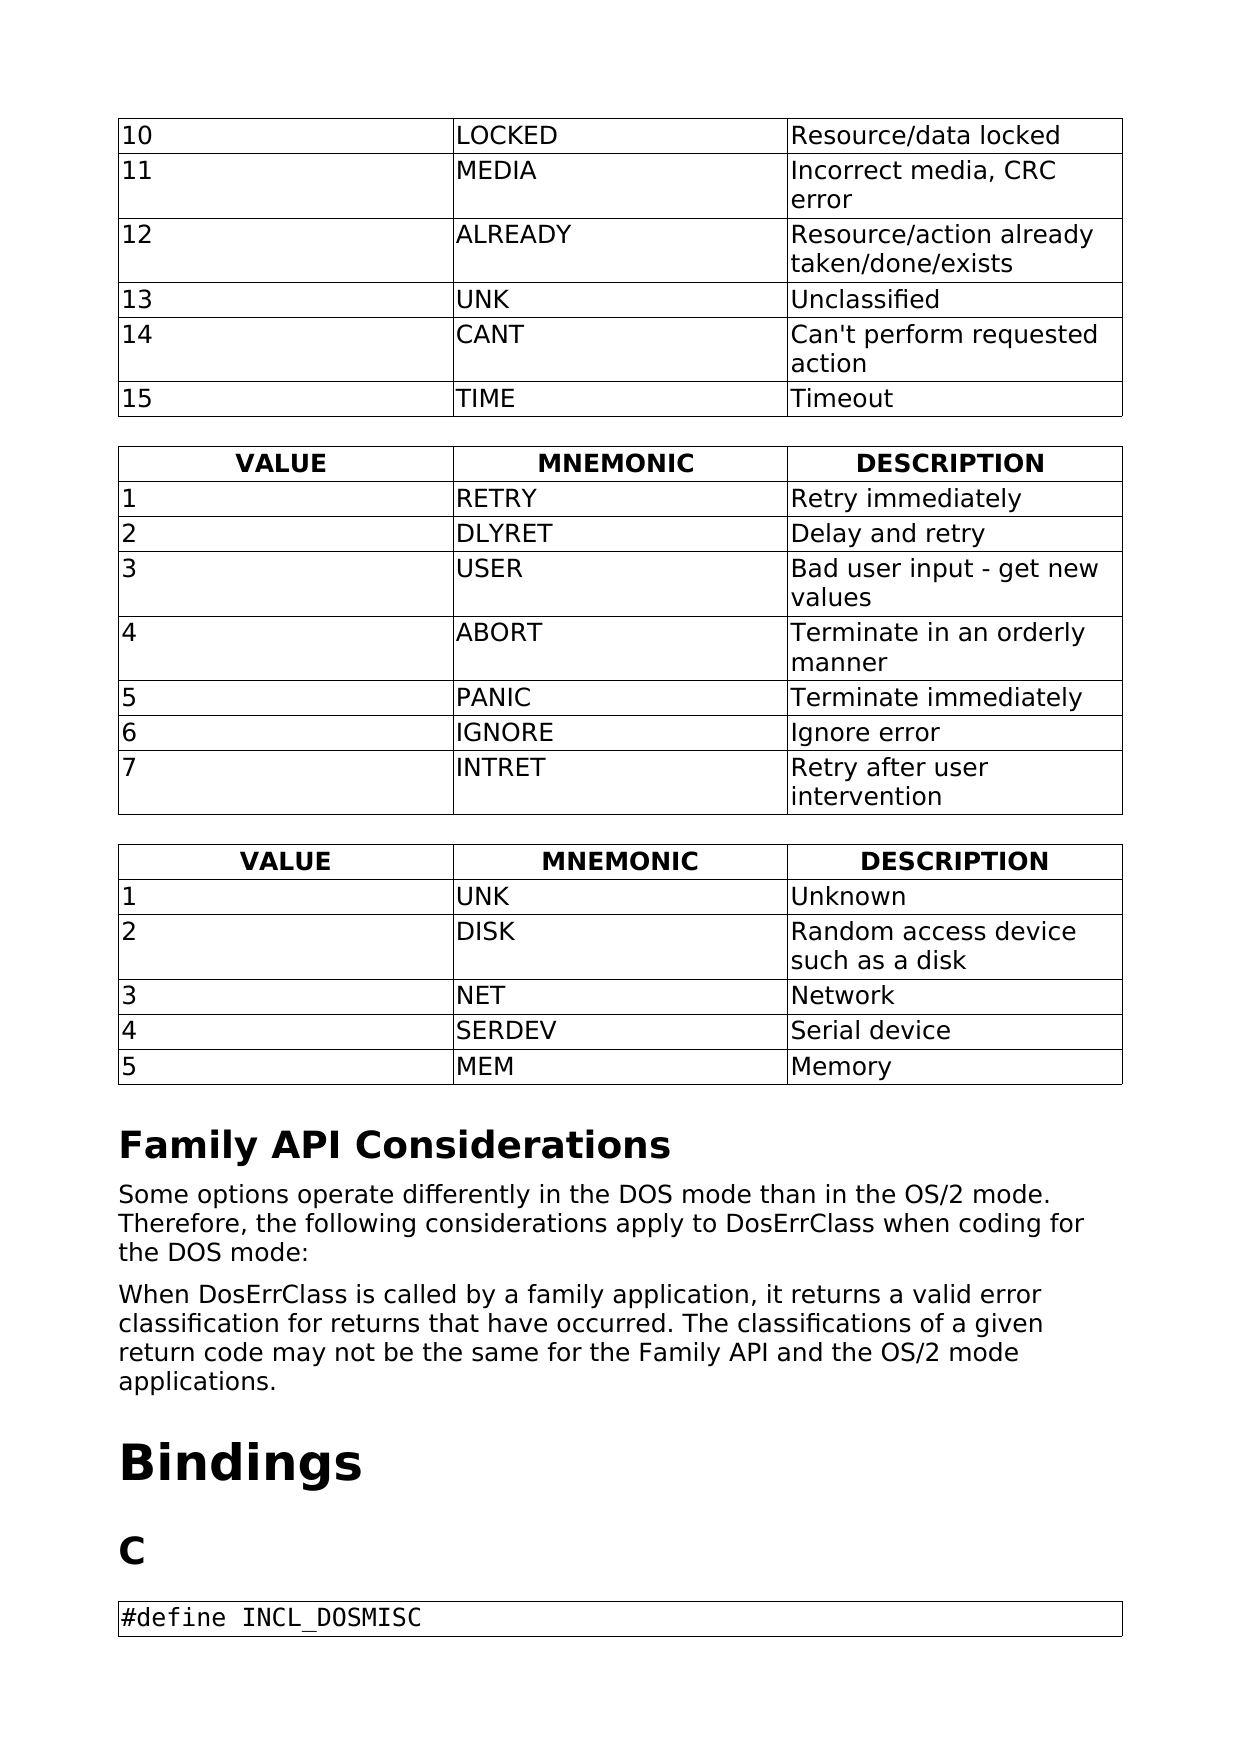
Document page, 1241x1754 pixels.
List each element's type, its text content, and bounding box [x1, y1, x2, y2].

table_cell 3 [119, 980, 453, 1013]
table_cell 1 [119, 482, 453, 516]
table_cell 5 [119, 1050, 453, 1084]
table_cell Incorrect media, CRC error [788, 154, 1122, 217]
table_header DESCRIPTION [788, 447, 1122, 481]
table_cell 4 [119, 617, 453, 680]
table_cell Unclassified [788, 283, 1122, 317]
table_cell Retry after user intervention [788, 751, 1122, 814]
table_cell 15 [119, 382, 453, 416]
table_cell 5 [119, 681, 453, 715]
table_cell Serial device [788, 1015, 1122, 1049]
table_cell 3 [119, 552, 453, 616]
table_cell Timeout [788, 382, 1122, 416]
subtitle Family API Considerations [118, 1124, 1122, 1167]
table_cell ABORT [454, 617, 787, 680]
table_cell USER [454, 552, 787, 616]
subtitle Bindings [118, 1434, 1122, 1492]
table_cell MEDIA [454, 154, 787, 217]
table_cell LOCKED [454, 119, 787, 153]
table_cell TIME [454, 382, 787, 416]
table_cell Network [788, 980, 1122, 1013]
table_cell 10 [119, 119, 453, 153]
table_cell Unknown [788, 880, 1122, 914]
table_header MNEMONIC [454, 845, 787, 879]
table_cell 2 [119, 517, 453, 551]
table_cell CANT [454, 318, 787, 381]
table_header DESCRIPTION [788, 845, 1122, 879]
table_cell Can't perform requested action [788, 318, 1122, 381]
table_cell 11 [119, 154, 453, 217]
table_cell Terminate in an orderly manner [788, 617, 1122, 680]
table_cell PANIC [454, 681, 787, 715]
table_cell INTRET [454, 751, 787, 814]
table_cell 13 [119, 283, 453, 317]
table_cell Resource/data locked [788, 119, 1122, 153]
table_cell Memory [788, 1050, 1122, 1084]
table_cell NET [454, 980, 787, 1013]
table_cell ALREADY [454, 219, 787, 282]
table_cell 14 [119, 318, 453, 381]
table_cell DLYRET [454, 517, 787, 551]
table_header VALUE [119, 447, 453, 481]
text When DosErrClass is called by a family application, it returns a valid error classification for returns that have occurred. The classifications of a given return code may not be the same for the Family API and the OS/2 mode applications. [118, 1280, 1122, 1396]
subtitle C [118, 1530, 1122, 1573]
table_cell 12 [119, 219, 453, 282]
table_cell UNK [454, 283, 787, 317]
table_cell Resource/action already taken/done/exists [788, 219, 1122, 282]
table_cell Ignore error [788, 716, 1122, 750]
table_cell Random access device such as a disk [788, 915, 1122, 978]
table_cell 6 [119, 716, 453, 750]
table_cell SERDEV [454, 1015, 787, 1049]
table_cell IGNORE [454, 716, 787, 750]
table_cell RETRY [454, 482, 787, 516]
table_cell 7 [119, 751, 453, 814]
table_cell Bad user input - get new values [788, 552, 1122, 616]
table_cell Retry immediately [788, 482, 1122, 516]
table_cell Terminate immediately [788, 681, 1122, 715]
table_header VALUE [119, 845, 453, 879]
table_cell Delay and retry [788, 517, 1122, 551]
text Some options operate differently in the DOS mode than in the OS/2 mode. Therefore, the following considerations apply to DosErrClass when coding for the DOS mode: [118, 1180, 1122, 1267]
table_cell UNK [454, 880, 787, 914]
table_cell MEM [454, 1050, 787, 1084]
table_header MNEMONIC [454, 447, 787, 481]
table_cell 4 [119, 1015, 453, 1049]
table_cell 2 [119, 915, 453, 978]
table_cell DISK [454, 915, 787, 978]
table_cell 1 [119, 880, 453, 914]
table_header #define INCL_DOSMISC [119, 1602, 1122, 1636]
